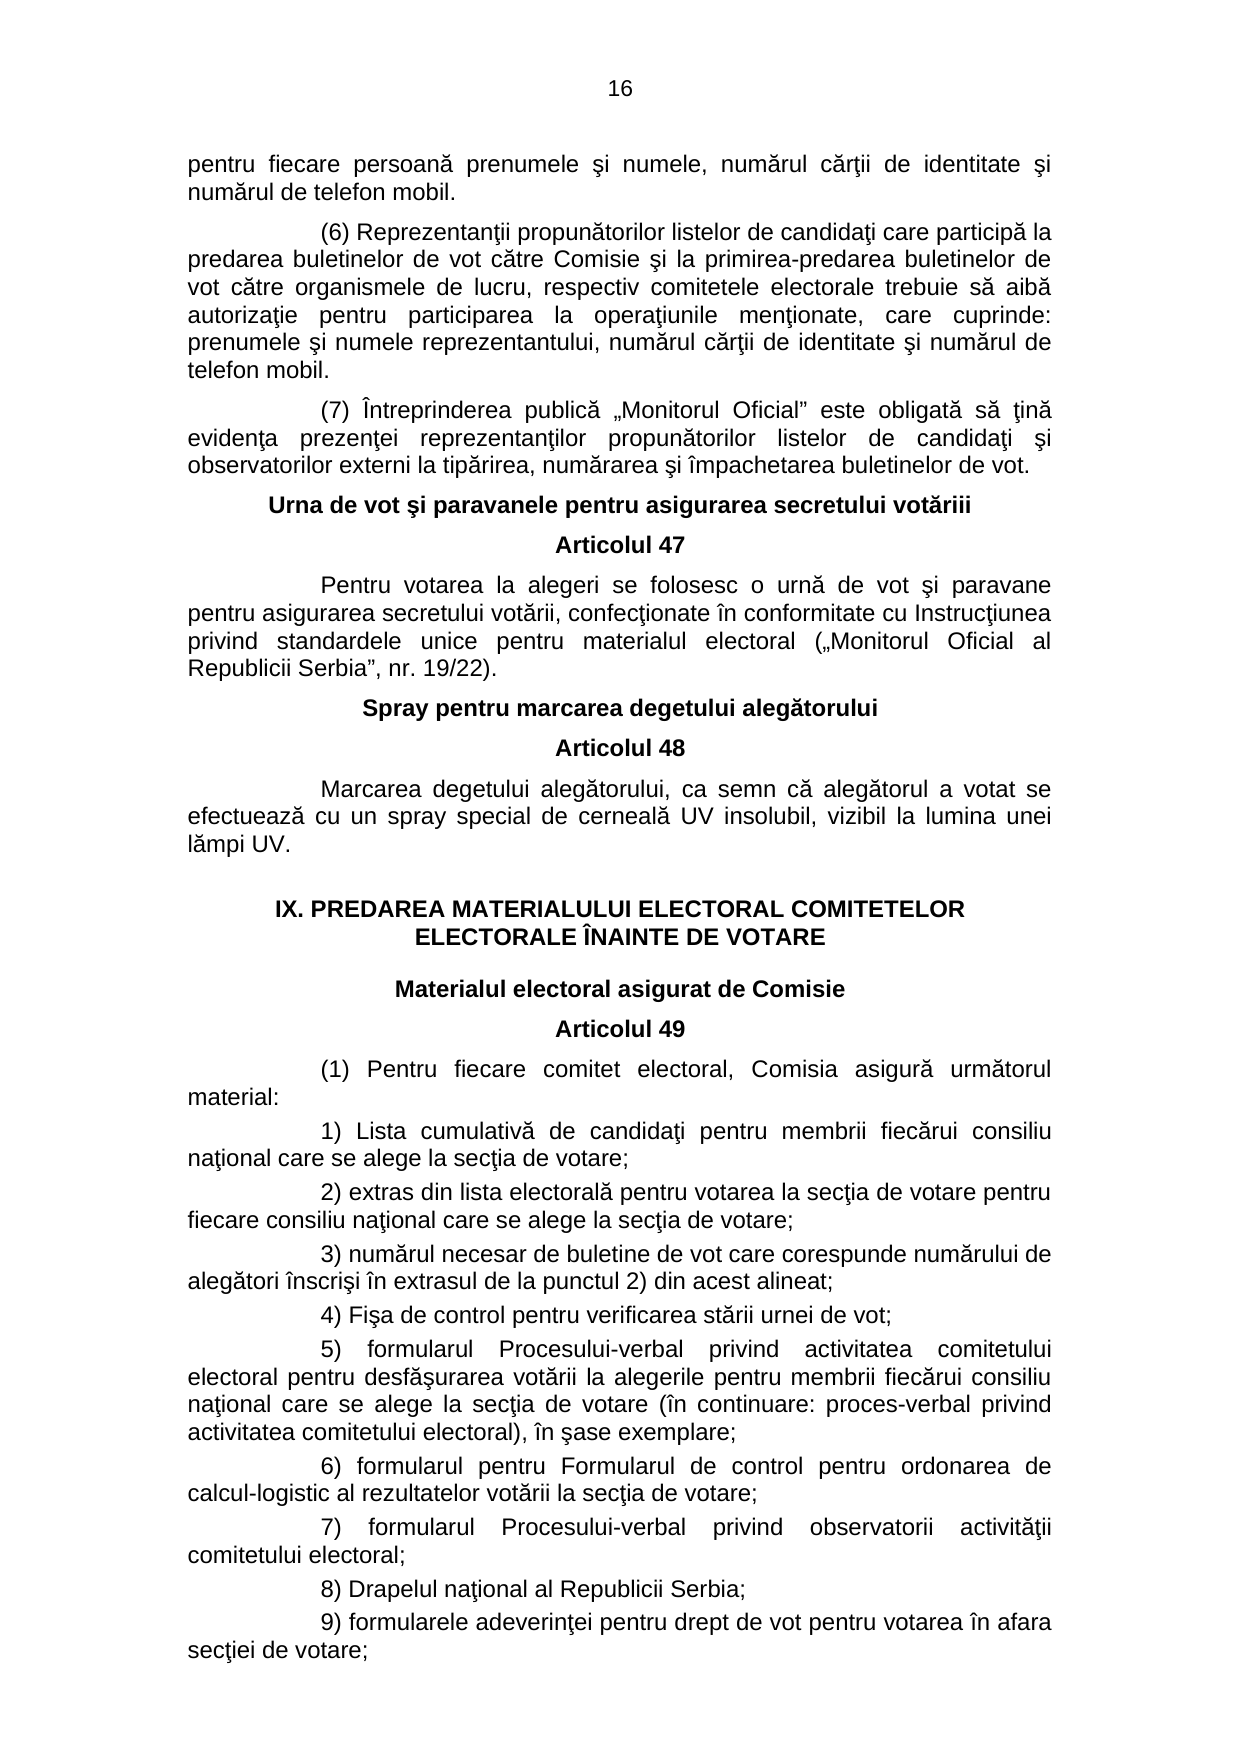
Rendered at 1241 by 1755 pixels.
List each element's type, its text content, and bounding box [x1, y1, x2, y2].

text (6) Reprezentanţii propunătorilor listelor de candidaţi care participă la predarea buletinelor de vot către Comisie şi la primirea-predarea buletinelor de vot către organismele de lucru, respectiv comitetele electorale trebuie să aibă autorizaţie pentru participarea la operaţiunile menţionate, care cuprinde: prenumele şi numele reprezentantului, numărul cărţii de identitate şi numărul de telefon mobil. [187, 218, 1053, 383]
text 9) formularele adeverinţei pentru drept de vot pentru votarea în afara secţiei de votare; [187, 1608, 1053, 1663]
text Urna de vot şi paravanele pentru asigurarea secretului votăriii [187, 491, 1053, 519]
text 2) extras din lista electorală pentru votarea la secţia de votare pentru fiecare consiliu naţional care se alege la secţia de votare; [187, 1178, 1053, 1233]
text 5) formularul Procesului-verbal privind activitatea comitetului electoral pentru desfăşurarea votării la alegerile pentru membrii fiecărui consiliu naţional care se alege la secţia de votare (în continuare: proces-verbal privind activitatea comitetului electoral), în şase exemplare; [187, 1335, 1053, 1445]
text 4) Fişa de control pentru verificarea stării urnei de vot; [187, 1301, 1053, 1329]
text pentru fiecare persoană prenumele şi numele, numărul cărţii de identitate şi numărul de telefon mobil. [187, 150, 1053, 205]
text Articolul 49 [187, 1015, 1053, 1043]
text 6) formularul pentru Formularul de control pentru ordonarea de calcul-logistic al rezultatelor votării la secţia de votare; [187, 1452, 1053, 1507]
text 7) formularul Procesului-verbal privind observatorii activităţii comitetului electoral; [187, 1513, 1053, 1568]
text Pentru votarea la alegeri se folosesc o urnă de vot şi paravane pentru asigurarea secretului votării, confecţionate în conformitate cu Instrucţiunea privind standardele unice pentru materialul electoral („Monitorul Oficial al Republicii Serbia”, nr. 19/22). [187, 571, 1053, 682]
text (7) Întreprinderea publică „Monitorul Oficial” este obligată să ţină evidenţa prezenţei reprezentanţilor propunătorilor listelor de candidaţi şi observatorilor externi la tipărirea, numărarea şi împachetarea buletinelor de vot. [187, 396, 1053, 479]
text Spray pentru marcarea degetului alegătorului [187, 694, 1053, 722]
text (1) Pentru fiecare comitet electoral, Comisia asigură următorul material: [187, 1055, 1053, 1110]
text 3) numărul necesar de buletine de vot care corespunde numărului de alegători înscrişi în extrasul de la punctul 2) din acest alineat; [187, 1239, 1053, 1295]
text Marcarea degetului alegătorului, ca semn că alegătorul a votat se efectuează cu un spray special de cerneală UV insolubil, vizibil la lumina unei lămpi UV. [187, 774, 1053, 857]
text IX. PREDAREA MATERIALULUI ELECTORAL COMITETELOR ELECTORALE ÎNAINTE DE VOTARE [262, 895, 978, 950]
text Articolul 48 [187, 734, 1053, 762]
text Articolul 47 [187, 531, 1053, 559]
text Materialul electoral asigurat de Comisie [187, 975, 1053, 1003]
text 1) Lista cumulativă de candidaţi pentru membrii fiecărui consiliu naţional care se alege la secţia de votare; [187, 1117, 1053, 1172]
text 8) Drapelul naţional al Republicii Serbia; [187, 1574, 1053, 1602]
